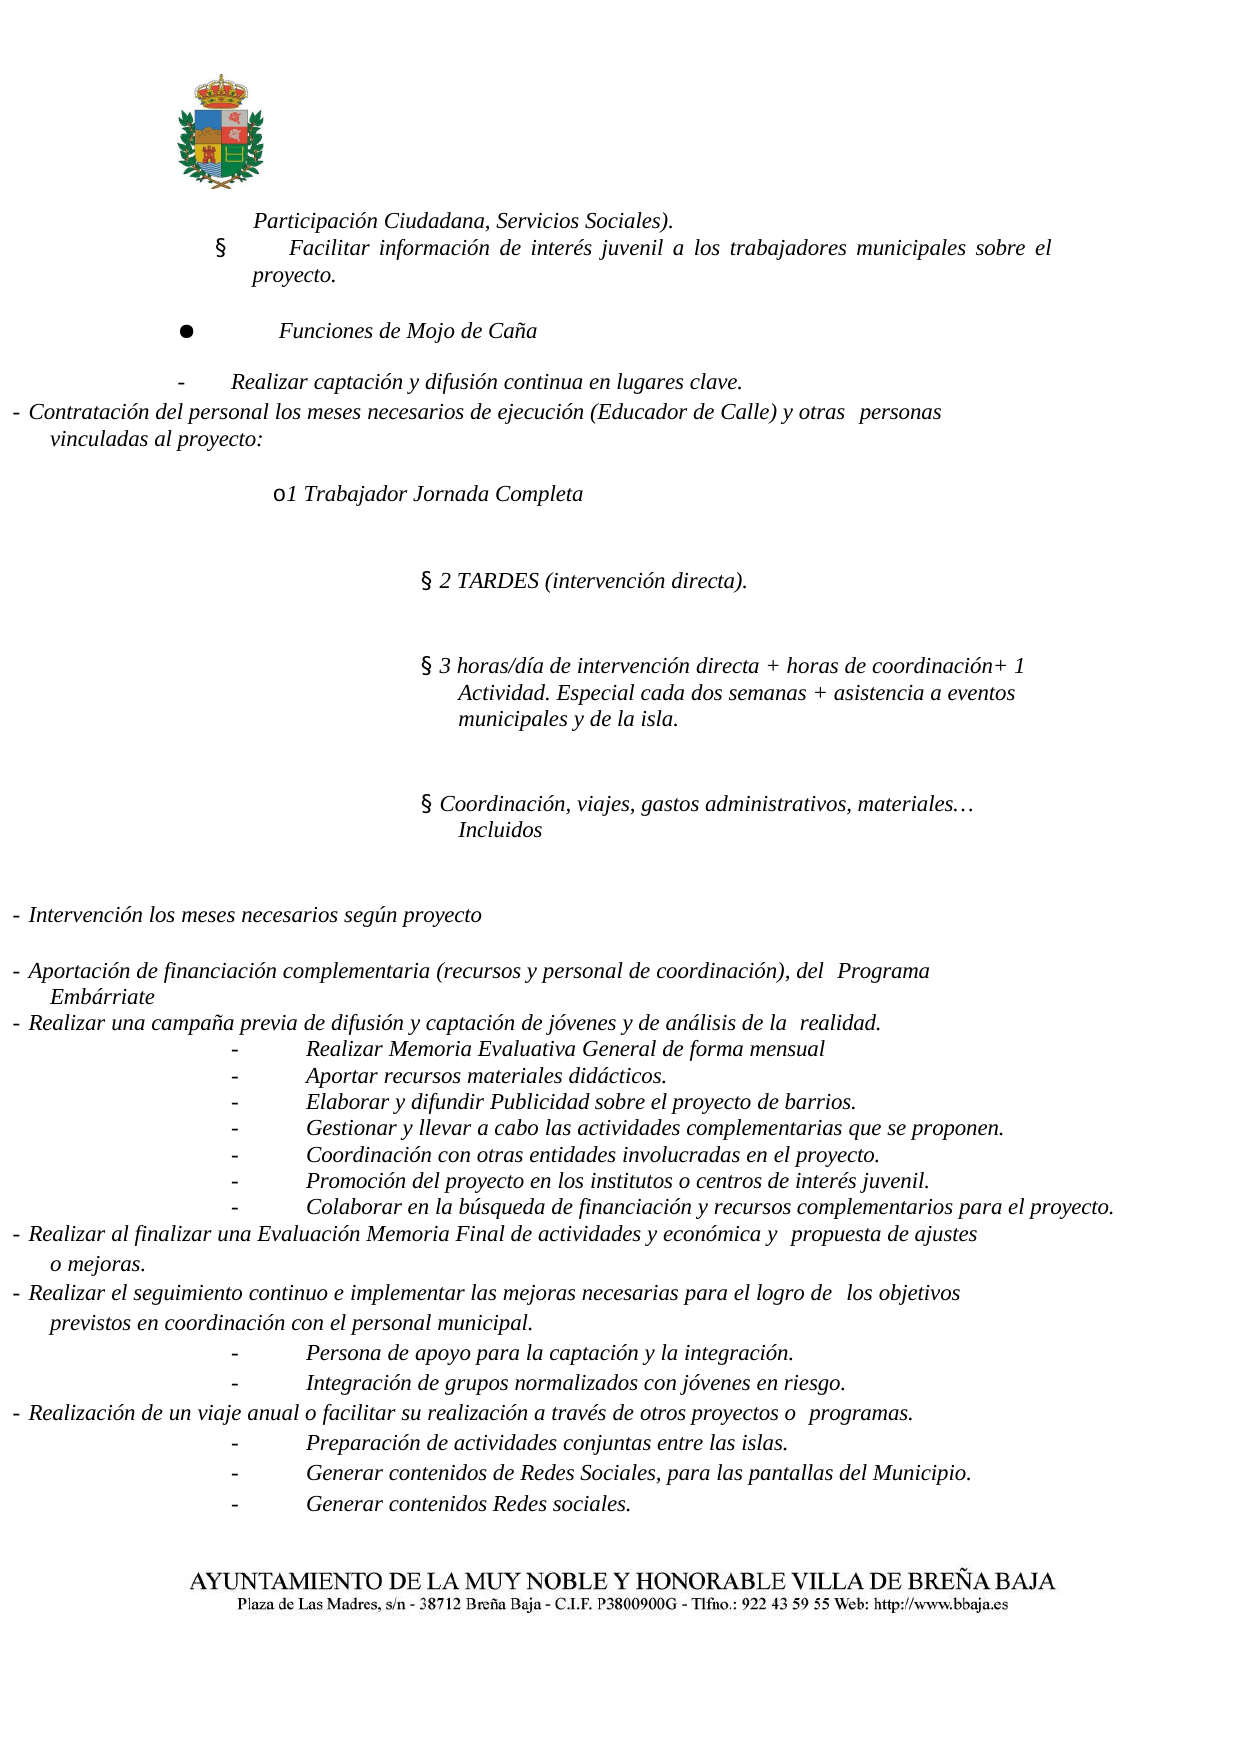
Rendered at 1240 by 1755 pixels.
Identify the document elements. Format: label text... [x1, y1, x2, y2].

list Integración de grupos normalizados con jóvenes en riesgo. [231, 1369, 1196, 1396]
text Participación Ciudadana, Servicios Sociales). [203, 207, 726, 234]
list Aportación de financiación complementaria (recursos y personal de coordinación), del Programa Embárriate [12, 957, 1031, 1009]
text § Facilitar información de interés juvenil a los trabajadores municipales sobre el proyecto. [215, 234, 1057, 287]
text § 2 TARDES (intervención directa). [421, 567, 1196, 593]
text o1 Trabajador Jornada Completa [50, 480, 808, 508]
list Aportar recursos materiales didácticos. [231, 1062, 1196, 1088]
list Realizar una campaña previa de difusión y captación de jóvenes y de análisis de la realidad. [12, 1009, 993, 1036]
list Realización de un viaje anual o facilitar su realización a través de otros proyectos o programas. [12, 1399, 1003, 1426]
list Realizar Memoria Evaluativa General de forma mensual [231, 1036, 1196, 1062]
list Elaborar y difundir Publicidad sobre el proyecto de barrios. [231, 1088, 1196, 1115]
list Generar contenidos Redes sociales. [231, 1489, 1196, 1516]
text § 3 horas/día de intervención directa + horas de coordinación+ 1 Actividad. Especial cada dos semanas + asistencia a eventos municipales y de la isla. [421, 652, 1057, 731]
list Persona de apoyo para la captación y la integración. [231, 1339, 1196, 1365]
list Realizar captación y difusión continua en lugares clave. [177, 368, 1196, 394]
list Realizar el seguimiento continuo e implementar las mejoras necesarias para el logro de los objetivos previstos en coordinación con el personal municipal. [12, 1279, 1039, 1336]
list Coordinación con otras entidades involucradas en el proyecto. [231, 1141, 1196, 1167]
list Funciones de Mojo de Caña [177, 317, 1196, 344]
list Contratación del personal los meses necesarios de ejecución (Educador de Calle) y otras personas vinculadas al proyecto: [12, 398, 1047, 451]
list Generar contenidos de Redes Sociales, para las pantallas del Municipio. [231, 1459, 1196, 1486]
text § Coordinación, viajes, gastos administrativos, materiales… Incluidos [421, 790, 981, 843]
list Realizar al finalizar una Evaluación Memoria Final de actividades y económica y propuesta de ajustes o mejoras. [12, 1220, 981, 1276]
list Gestionar y llevar a cabo las actividades complementarias que se proponen. [231, 1115, 1196, 1141]
list Promoción del proyecto en los institutos o centros de interés juvenil. [231, 1167, 1196, 1194]
list Intervención los meses necesarios según proyecto [12, 901, 1196, 927]
list Colaborar en la búsqueda de financiación y recursos complementarios para el proyecto. [231, 1194, 1196, 1220]
list Preparación de actividades conjuntas entre las islas. [231, 1429, 1196, 1456]
